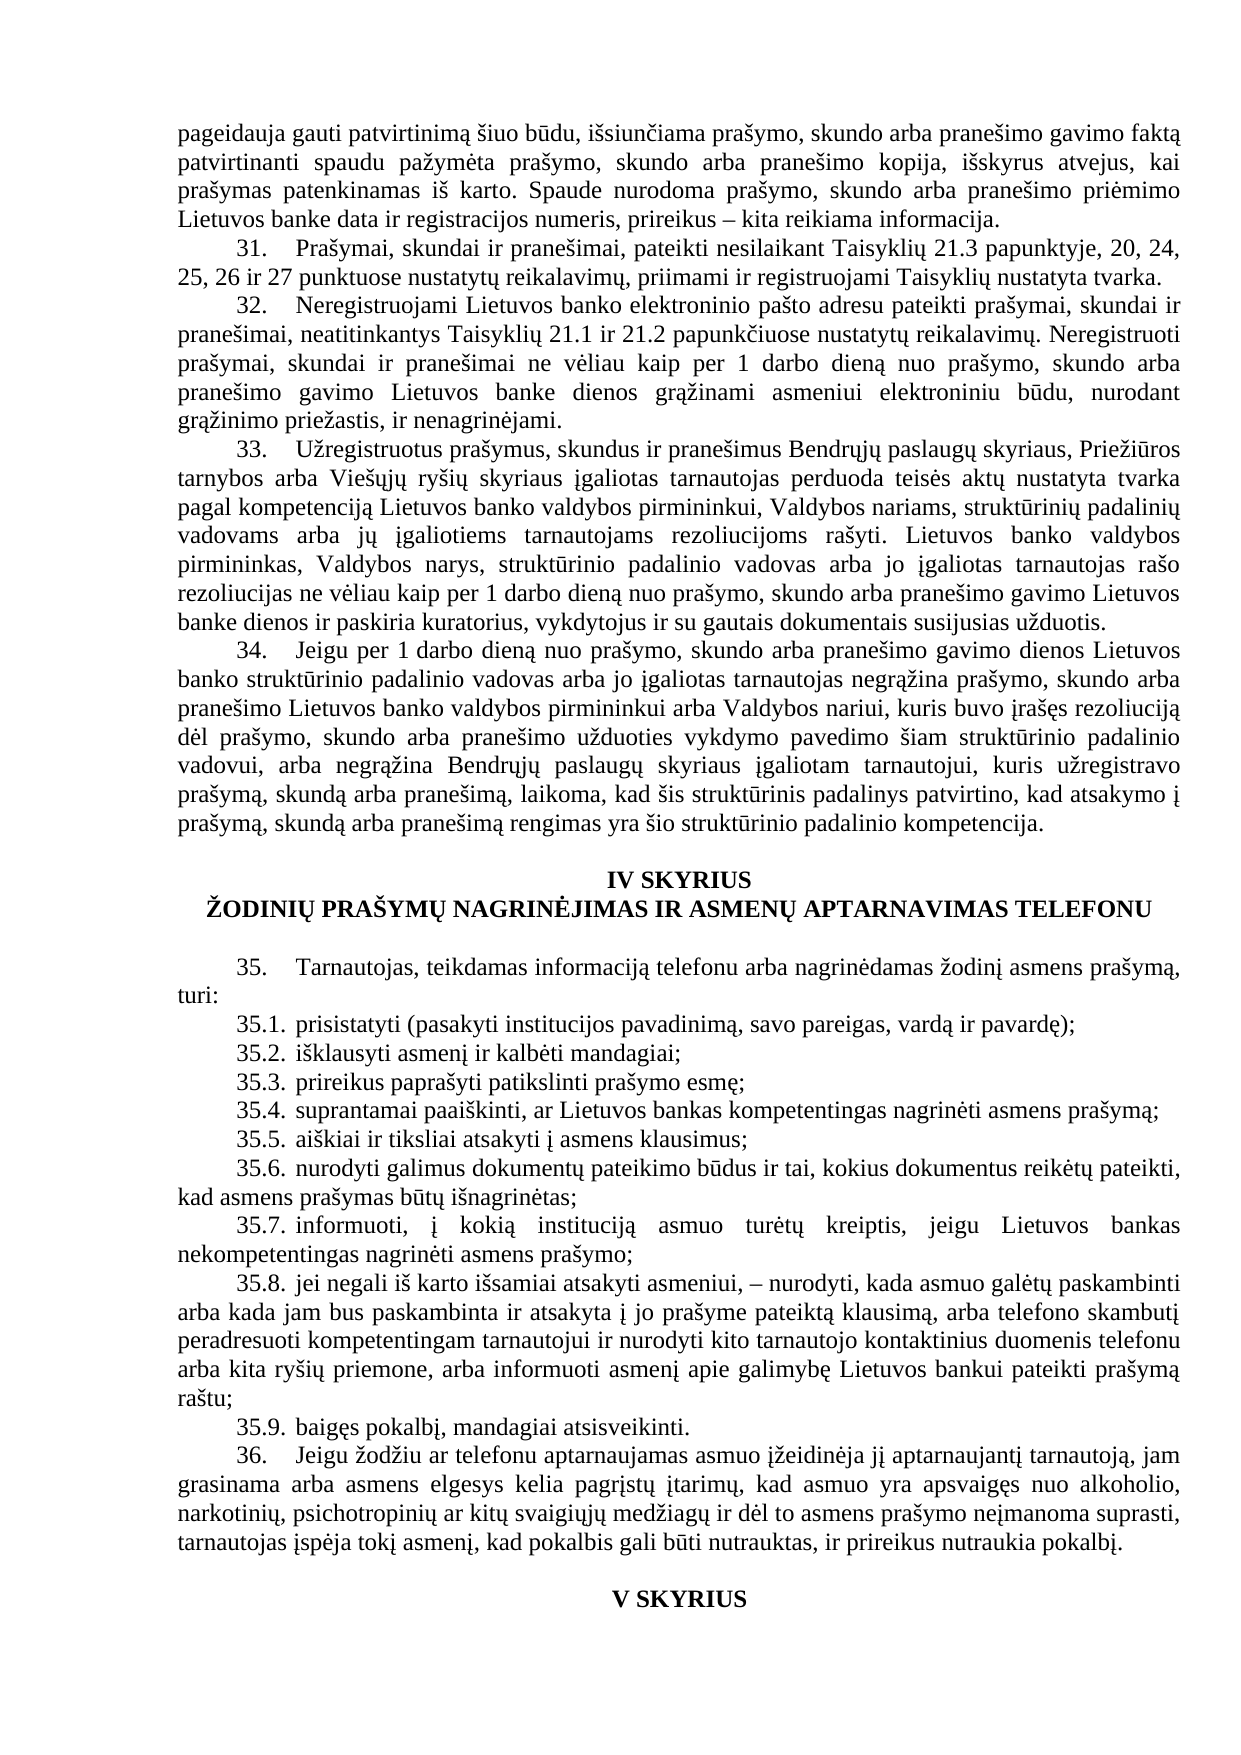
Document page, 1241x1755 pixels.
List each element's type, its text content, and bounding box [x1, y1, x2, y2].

text 35.3. prireikus paprašyti patikslinti prašymo esmę; [177, 1067, 1181, 1096]
text IV SKYRIUS [177, 866, 1181, 894]
text 35.5. aiškiai ir tiksliai atsakyti į asmens klausimus; [177, 1124, 1181, 1153]
text 35.6. nurodyti galimus dokumentų pateikimo būdus ir tai, kokius dokumentus reikėtų pateikti, kad asmens prašymas būtų išnagrinėtas; [177, 1153, 1181, 1211]
text 35. Tarnautojas, teikdamas informaciją telefonu arba nagrinėdamas žodinį asmens prašymą, turi: [177, 952, 1181, 1009]
text 35.1. prisistatyti (pasakyti institucijos pavadinimą, savo pareigas, vardą ir pavardę); [177, 1009, 1181, 1038]
text 34. Jeigu per 1 darbo dieną nuo prašymo, skundo arba pranešimo gavimo dienos Lietuvos banko struktūrinio padalinio vadovas arba jo įgaliotas tarnautojas negrąžina prašymo, skundo arba pranešimo Lietuvos banko valdybos pirmininkui arba Valdybos nariui, kuris buvo įrašęs rezoliuciją dėl prašymo, skundo arba pranešimo užduoties vykdymo pavedimo šiam struktūrinio padalinio vadovui, arba negrąžina Bendrųjų paslaugų skyriaus įgaliotam tarnautojui, kuris užregistravo prašymą, skundą arba pranešimą, laikoma, kad šis struktūrinis padalinys patvirtino, kad atsakymo į prašymą, skundą arba pranešimą rengimas yra šio struktūrinio padalinio kompetencija. [177, 636, 1181, 837]
text pageidauja gauti patvirtinimą šiuo būdu, išsiunčiama prašymo, skundo arba pranešimo gavimo faktą patvirtinanti spaudu pažymėta prašymo, skundo arba pranešimo kopija, išskyrus atvejus, kai prašymas patenkinamas iš karto. Spaude nurodoma prašymo, skundo arba pranešimo priėmimo Lietuvos banke data ir registracijos numeris, prireikus – kita reikiama informacija. [177, 118, 1181, 233]
text 36. Jeigu žodžiu ar telefonu aptarnaujamas asmuo įžeidinėja jį aptarnaujantį tarnautoją, jam grasinama arba asmens elgesys kelia pagrįstų įtarimų, kad asmuo yra apsvaigęs nuo alkoholio, narkotinių, psichotropinių ar kitų svaigiųjų medžiagų ir dėl to asmens prašymo neįmanoma suprasti, tarnautojas įspėja tokį asmenį, kad pokalbis gali būti nutrauktas, ir prireikus nutraukia pokalbį. [177, 1441, 1181, 1556]
text 32. Neregistruojami Lietuvos banko elektroninio pašto adresu pateikti prašymai, skundai ir pranešimai, neatitinkantys Taisyklių 21.1 ir 21.2 papunkčiuose nustatytų reikalavimų. Neregistruoti prašymai, skundai ir pranešimai ne vėliau kaip per 1 darbo dieną nuo prašymo, skundo arba pranešimo gavimo Lietuvos banke dienos grąžinami asmeniui elektroniniu būdu, nurodant grąžinimo priežastis, ir nenagrinėjami. [177, 291, 1181, 434]
text 35.2. išklausyti asmenį ir kalbėti mandagiai; [177, 1038, 1181, 1067]
text 35.7. informuoti, į kokią instituciją asmuo turėtų kreiptis, jeigu Lietuvos bankas nekompetentingas nagrinėti asmens prašymo; [177, 1211, 1181, 1268]
text 31. Prašymai, skundai ir pranešimai, pateikti nesilaikant Taisyklių 21.3 papunktyje, 20, 24, 25, 26 ir 27 punktuose nustatytų reikalavimų, priimami ir registruojami Taisyklių nustatyta tvarka. [177, 233, 1181, 291]
text ŽODINIŲ PRAŠYMŲ NAGRINĖJIMAS IR ASMENŲ APTARNAVIMAS TELEFONU [177, 894, 1181, 923]
text V SKYRIUS [177, 1584, 1181, 1613]
text 33. Užregistruotus prašymus, skundus ir pranešimus Bendrųjų paslaugų skyriaus, Priežiūros tarnybos arba Viešųjų ryšių skyriaus įgaliotas tarnautojas perduoda teisės aktų nustatyta tvarka pagal kompetenciją Lietuvos banko valdybos pirmininkui, Valdybos nariams, struktūrinių padalinių vadovams arba jų įgaliotiems tarnautojams rezoliucijoms rašyti. Lietuvos banko valdybos pirmininkas, Valdybos narys, struktūrinio padalinio vadovas arba jo įgaliotas tarnautojas rašo rezoliucijas ne vėliau kaip per 1 darbo dieną nuo prašymo, skundo arba pranešimo gavimo Lietuvos banke dienos ir paskiria kuratorius, vykdytojus ir su gautais dokumentais susijusias užduotis. [177, 434, 1181, 636]
text 35.9. baigęs pokalbį, mandagiai atsisveikinti. [177, 1412, 1181, 1441]
text 35.4. suprantamai paaiškinti, ar Lietuvos bankas kompetentingas nagrinėti asmens prašymą; [177, 1096, 1181, 1124]
text 35.8. jei negali iš karto išsamiai atsakyti asmeniui, – nurodyti, kada asmuo galėtų paskambinti arba kada jam bus paskambinta ir atsakyta į jo prašyme pateiktą klausimą, arba telefono skambutį peradresuoti kompetentingam tarnautojui ir nurodyti kito tarnautojo kontaktinius duomenis telefonu arba kita ryšių priemone, arba informuoti asmenį apie galimybę Lietuvos bankui pateikti prašymą raštu; [177, 1268, 1181, 1412]
